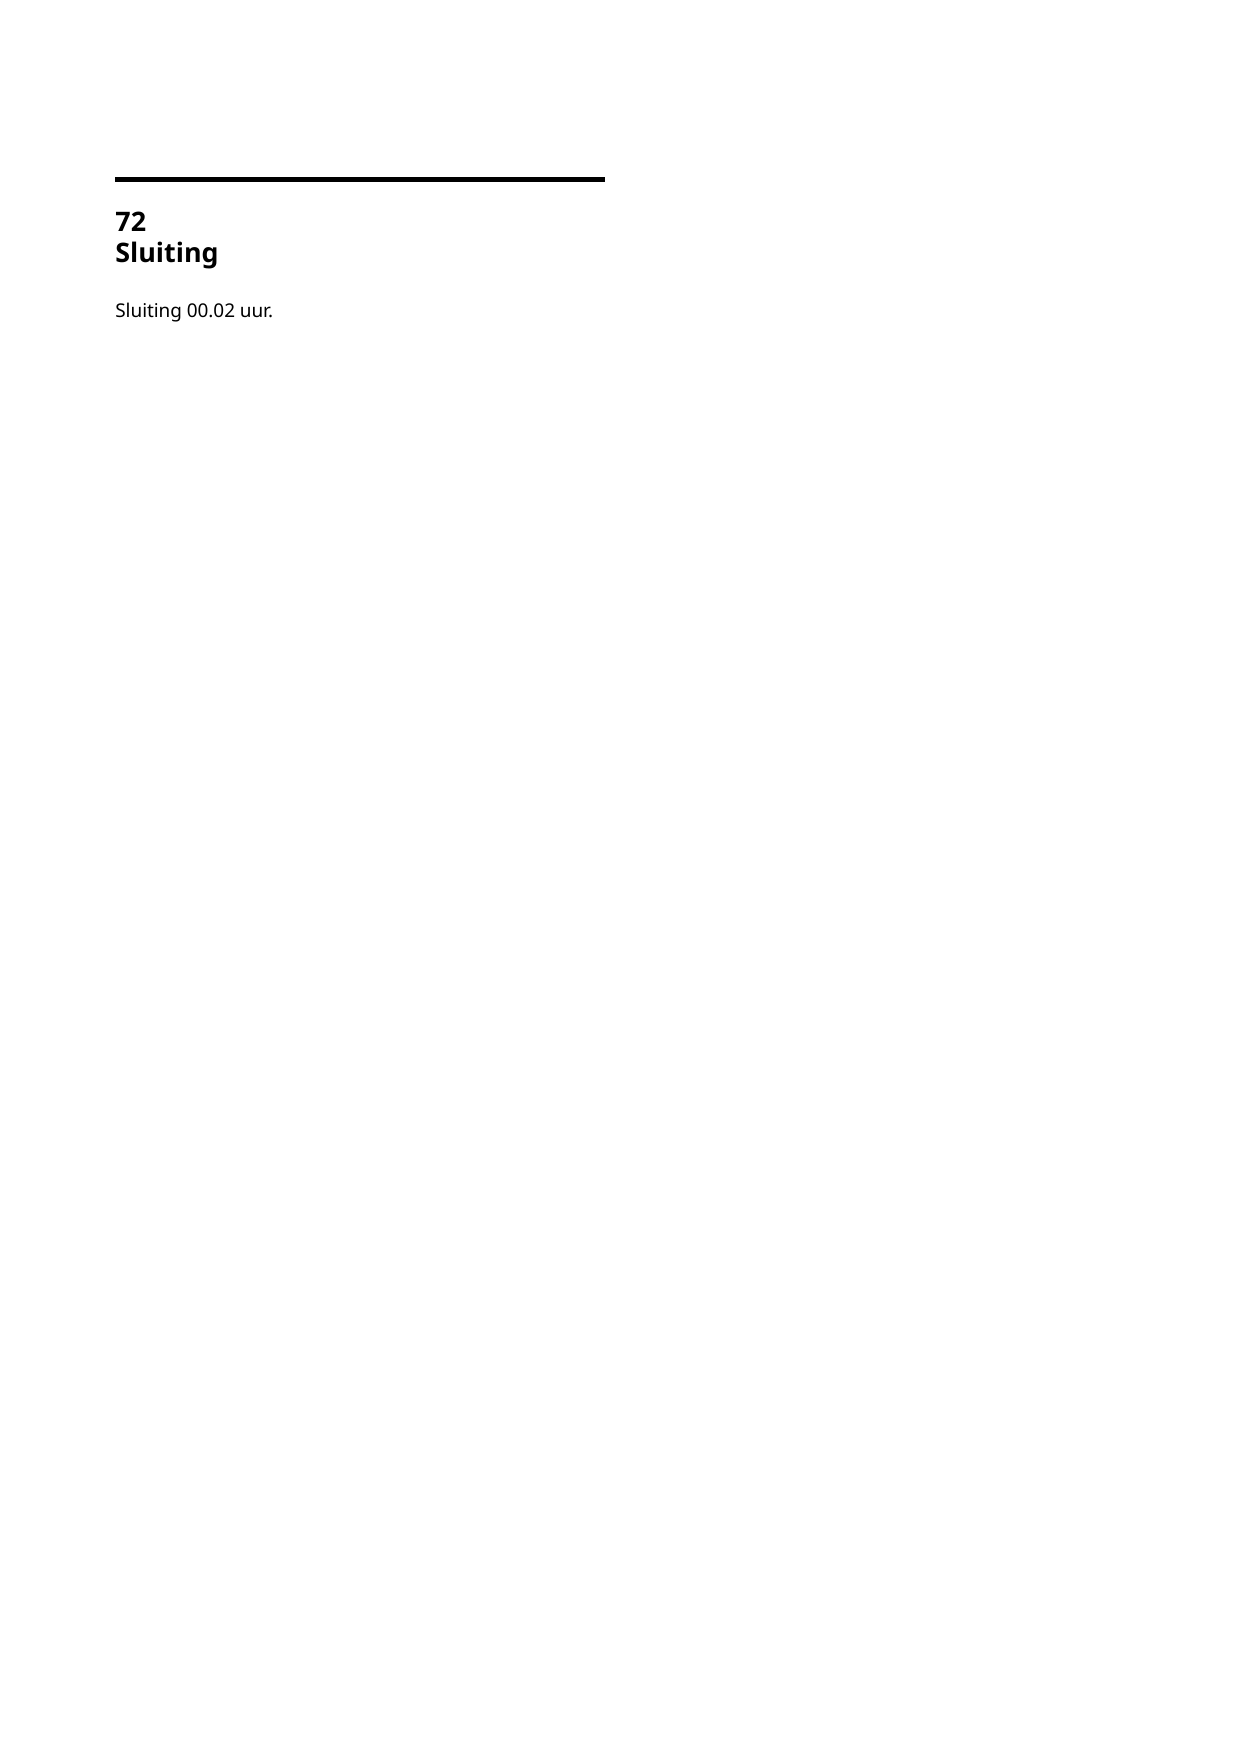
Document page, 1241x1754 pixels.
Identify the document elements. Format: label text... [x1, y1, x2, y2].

text Sluiting [115, 239, 605, 283]
text 72 [115, 203, 605, 239]
text Sluiting 00.02 uur. [115, 302, 605, 322]
